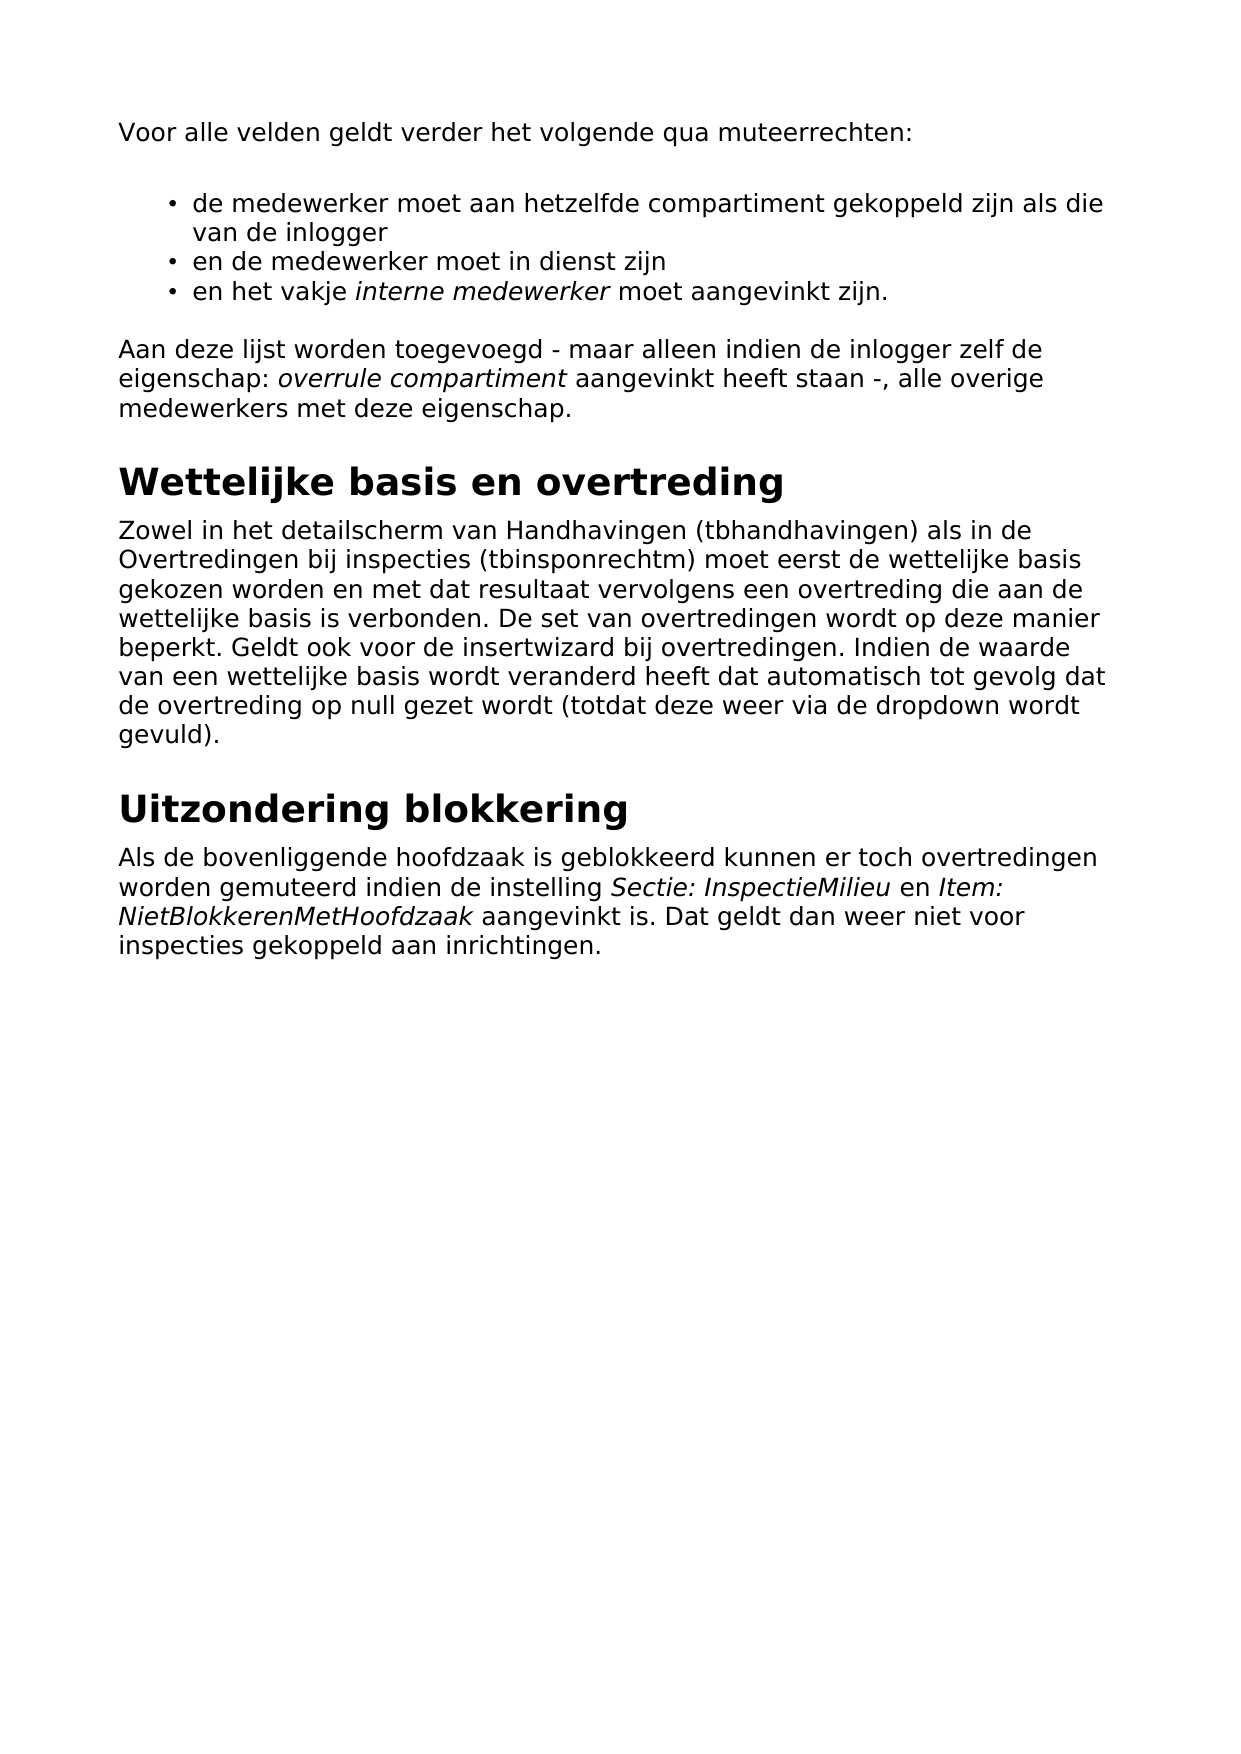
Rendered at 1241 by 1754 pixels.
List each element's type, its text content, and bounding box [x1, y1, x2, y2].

text Voor alle velden geldt verder het volgende qua muteerrechten: [118, 118, 1122, 147]
text Zowel in het detailscherm van Handhavingen (tbhandhavingen) als in de Overtredingen bij inspecties (tbinsponrechtm) moet eerst de wettelijke basis gekozen worden en met dat resultaat vervolgens een overtreding die aan de wettelijke basis is verbonden. De set van overtredingen wordt op deze manier beperkt. Geldt ook voor de insertwizard bij overtredingen. Indien de waarde van een wettelijke basis wordt veranderd heeft dat automatisch tot gevolg dat de overtreding op null gezet wordt (totdat deze weer via de dropdown wordt gevuld). [118, 517, 1122, 750]
text Als de bovenliggende hoofdzaak is geblokkeerd kunnen er toch overtredingen worden gemuteerd indien de instelling Sectie: InspectieMilieu en Item: NietBlokkerenMetHoofdzaak aangevinkt is. Dat geldt dan weer niet voor inspecties gekoppeld aan inrichtingen. [118, 843, 1122, 960]
text Aan deze lijst worden toegevoegd - maar alleen indien de inlogger zelf de eigenschap: overrule compartiment aangevinkt heeft staan -, alle overige medewerkers met deze eigenschap. [118, 335, 1122, 423]
subtitle Uitzondering blokkering [118, 787, 1122, 831]
list en het vakje interne medewerker moet aangevinkt zijn. [177, 277, 1122, 306]
list en de medewerker moet in dienst zijn [177, 248, 1122, 277]
subtitle Wettelijke basis en overtreding [118, 460, 1122, 504]
list de medewerker moet aan hetzelfde compartiment gekoppeld zijn als die van de inlogger [177, 189, 1122, 248]
